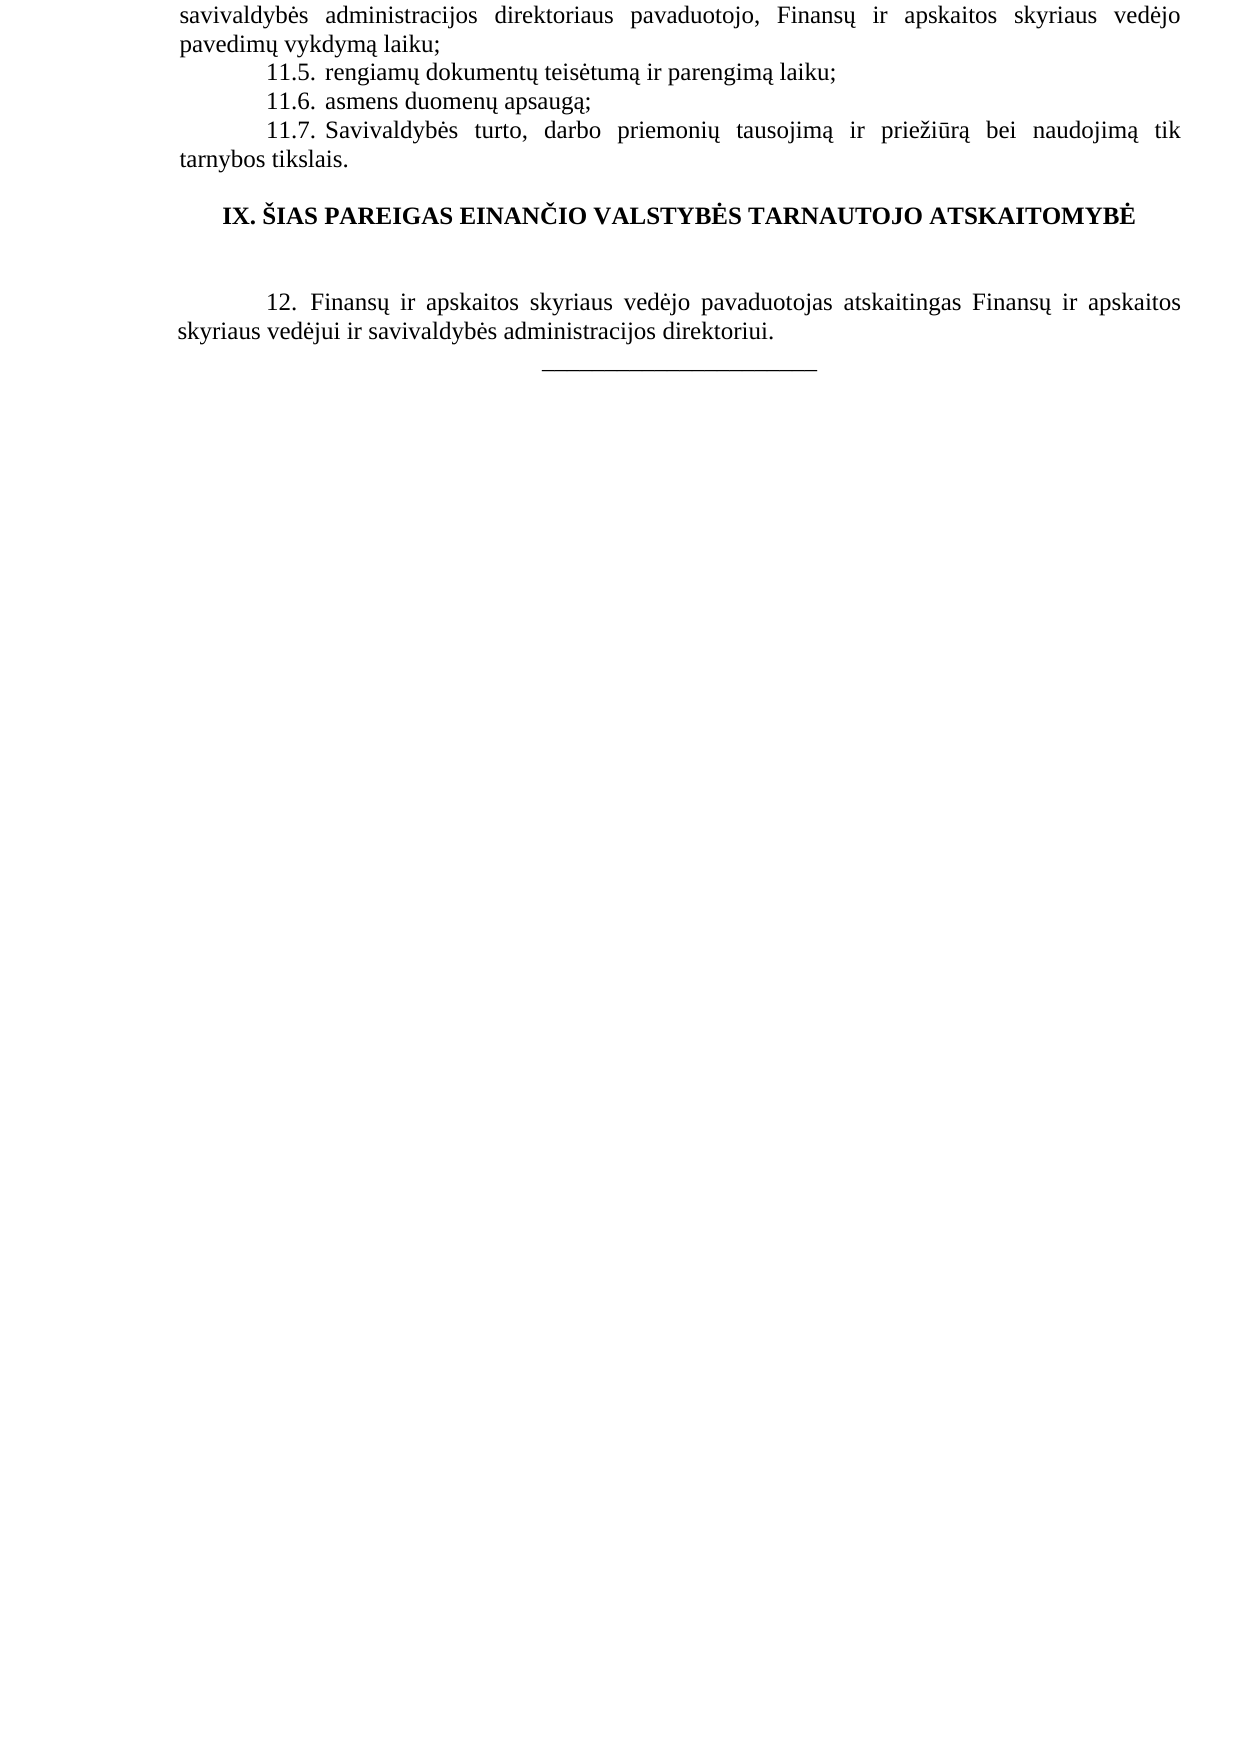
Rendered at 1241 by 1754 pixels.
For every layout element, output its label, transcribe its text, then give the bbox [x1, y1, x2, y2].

text ______________________ [177, 345, 1181, 374]
text 11.5. rengiamų dokumentų teisėtumą ir parengimą laiku; [179, 57, 1181, 86]
text 11.7. Savivaldybės turto, darbo priemonių tausojimą ir priežiūrą bei naudojimą tik tarnybos tikslais. [179, 115, 1181, 172]
text savivaldybės administracijos direktoriaus pavaduotojo, Finansų ir apskaitos skyriaus vedėjo pavedimų vykdymą laiku; [179, 0, 1181, 57]
text IX. ŠIAS PAREIGAS EINANČIO VALSTYBĖS TARNAUTOJO ATSKAITOMYBĖ [177, 201, 1181, 230]
text 11.6. asmens duomenų apsaugą; [179, 86, 1181, 115]
text 12. Finansų ir apskaitos skyriaus vedėjo pavaduotojas atskaitingas Finansų ir apskaitos skyriaus vedėjui ir savivaldybės administracijos direktoriui. [177, 287, 1181, 345]
